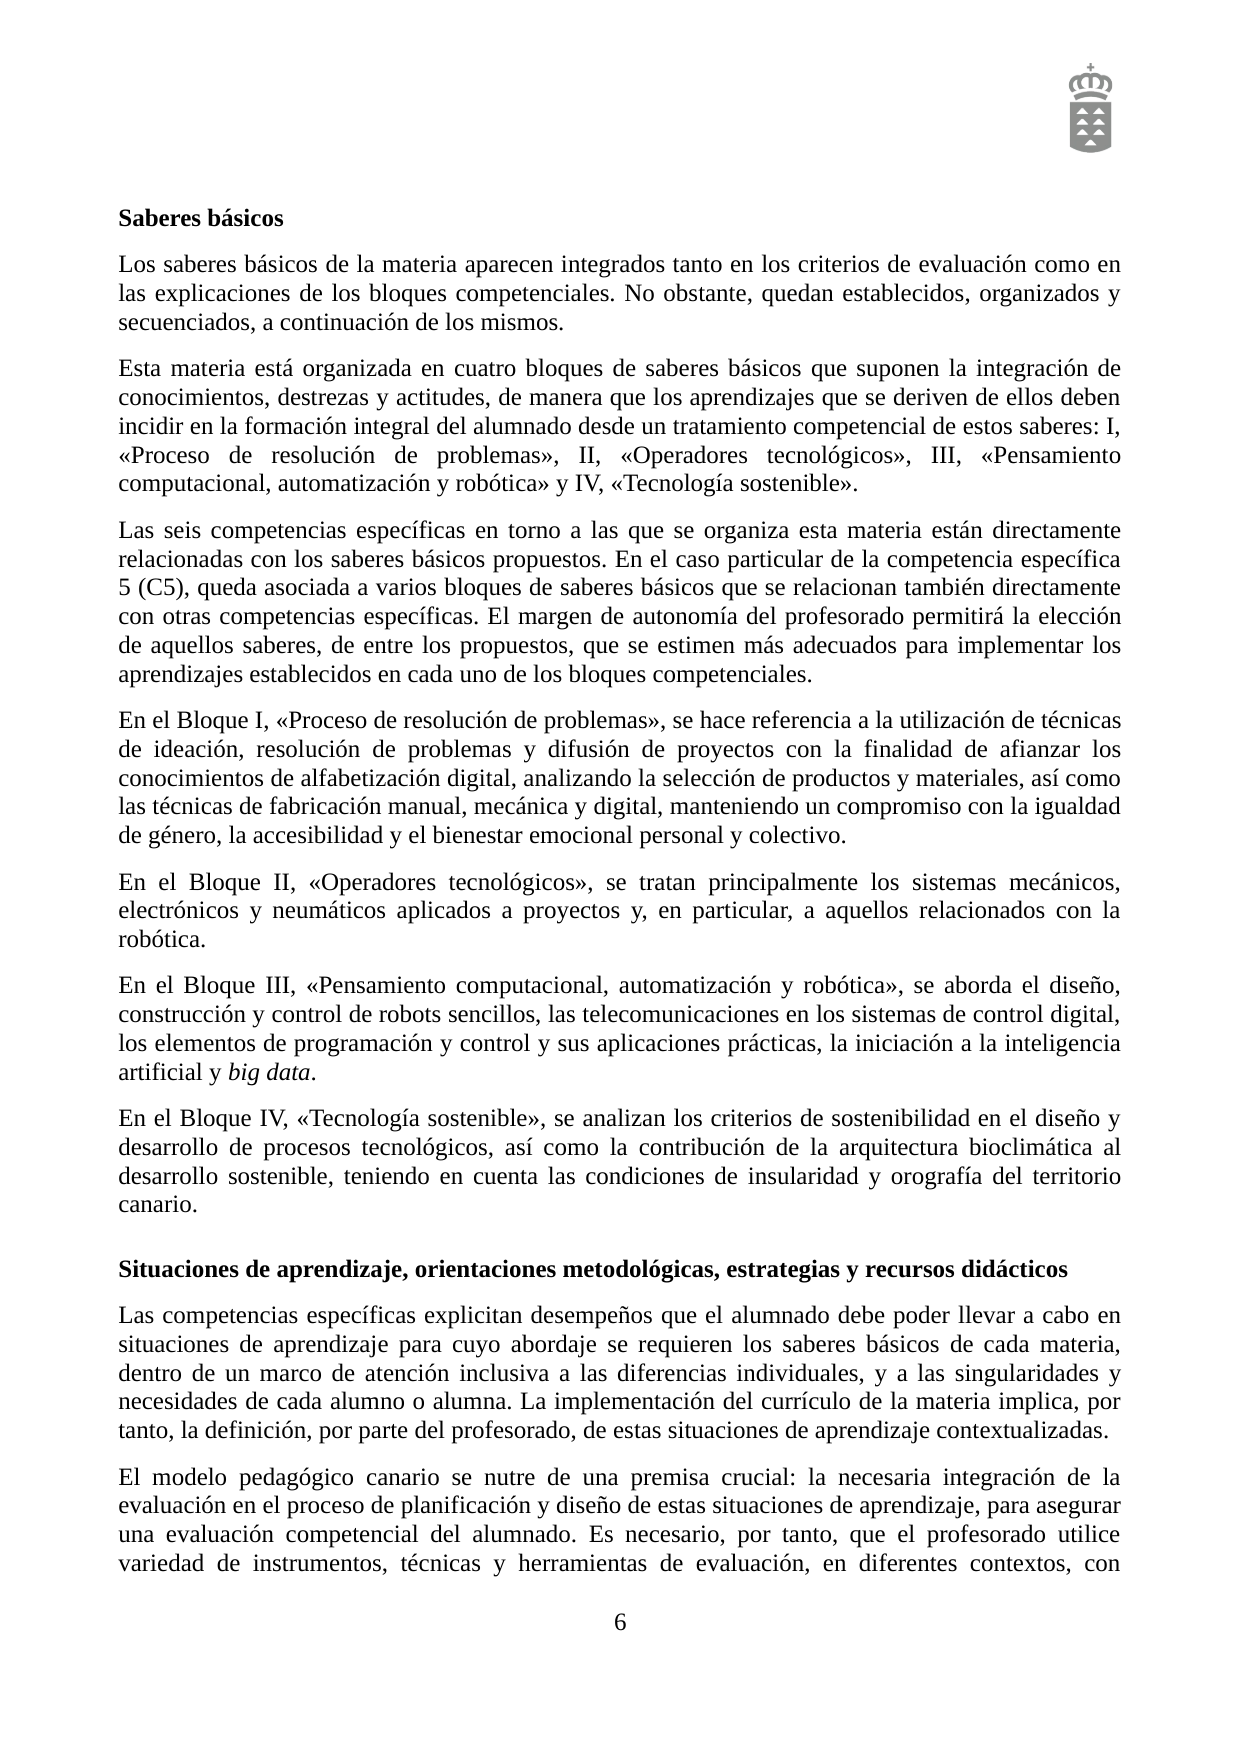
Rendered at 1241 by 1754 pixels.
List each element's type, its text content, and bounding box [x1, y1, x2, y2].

text En el Bloque I, «Proceso de resolución de problemas», se hace referencia a la utilización de técnicas de ideación, resolución de problemas y difusión de proyectos con la finalidad de afianzar los conocimientos de alfabetización digital, analizando la selección de productos y materiales, así como las técnicas de fabricación manual, mecánica y digital, manteniendo un compromiso con la igualdad de género, la accesibilidad y el bienestar emocional personal y colectivo. [118, 705, 1122, 849]
text En el Bloque II, «Operadores tecnológicos», se tratan principalmente los sistemas mecánicos, electrónicos y neumáticos aplicados a proyectos y, en particular, a aquellos relacionados con la robótica. [118, 867, 1122, 953]
text Las seis competencias específicas en torno a las que se organiza esta materia están directamente relacionadas con los saberes básicos propuestos. En el caso particular de la competencia específica 5 (C5), queda asociada a varios bloques de saberes básicos que se relacionan también directamente con otras competencias específicas. El margen de autonomía del profesorado permitirá la elección de aquellos saberes, de entre los propuestos, que se estimen más adecuados para implementar los aprendizajes establecidos en cada uno de los bloques competenciales. [118, 515, 1122, 687]
text El modelo pedagógico canario se nutre de una premisa crucial: la necesaria integración de la evaluación en el proceso de planificación y diseño de estas situaciones de aprendizaje, para asegurar una evaluación competencial del alumnado. Es necesario, por tanto, que el profesorado utilice variedad de instrumentos, técnicas y herramientas de evaluación, en diferentes contextos, con [118, 1462, 1122, 1577]
subtitle Situaciones de aprendizaje, orientaciones metodológicas, estrategias y recursos didácticos [118, 1254, 1122, 1282]
text En el Bloque III, «Pensamiento computacional, automatización y robótica», se aborda el diseño, construcción y control de robots sencillos, las telecomunicaciones en los sistemas de control digital, los elementos de programación y control y sus aplicaciones prácticas, la iniciación a la inteligencia artificial y big data. [118, 971, 1122, 1086]
text Los saberes básicos de la materia aparecen integrados tanto en los criterios de evaluación como en las explicaciones de los bloques competenciales. No obstante, quedan establecidos, organizados y secuenciados, a continuación de los mismos. [118, 249, 1122, 336]
text Esta materia está organizada en cuatro bloques de saberes básicos que suponen la integración de conocimientos, destrezas y actitudes, de manera que los aprendizajes que se deriven de ellos deben incidir en la formación integral del alumnado desde un tratamiento competencial de estos saberes: I, «Proceso de resolución de problemas», II, «Operadores tecnológicos», III, «Pensamiento computacional, automatización y robótica» y IV, «Tecnología sostenible». [118, 353, 1122, 497]
picture [1068, 63, 1113, 153]
text En el Bloque IV, «Tecnología sostenible», se analizan los criterios de sostenibilidad en el diseño y desarrollo de procesos tecnológicos, así como la contribución de la arquitectura bioclimática al desarrollo sostenible, teniendo en cuenta las condiciones de insularidad y orografía del territorio canario. [118, 1103, 1122, 1218]
subtitle Saberes básicos [118, 203, 1122, 232]
text Las competencias específicas explicitan desempeños que el alumnado debe poder llevar a cabo en situaciones de aprendizaje para cuyo abordaje se requieren los saberes básicos de cada materia, dentro de un marco de atención inclusiva a las diferencias individuales, y a las singularidades y necesidades de cada alumno o alumna. La implementación del currículo de la materia implica, por tanto, la definición, por parte del profesorado, de estas situaciones de aprendizaje contextualizadas. [118, 1300, 1122, 1444]
